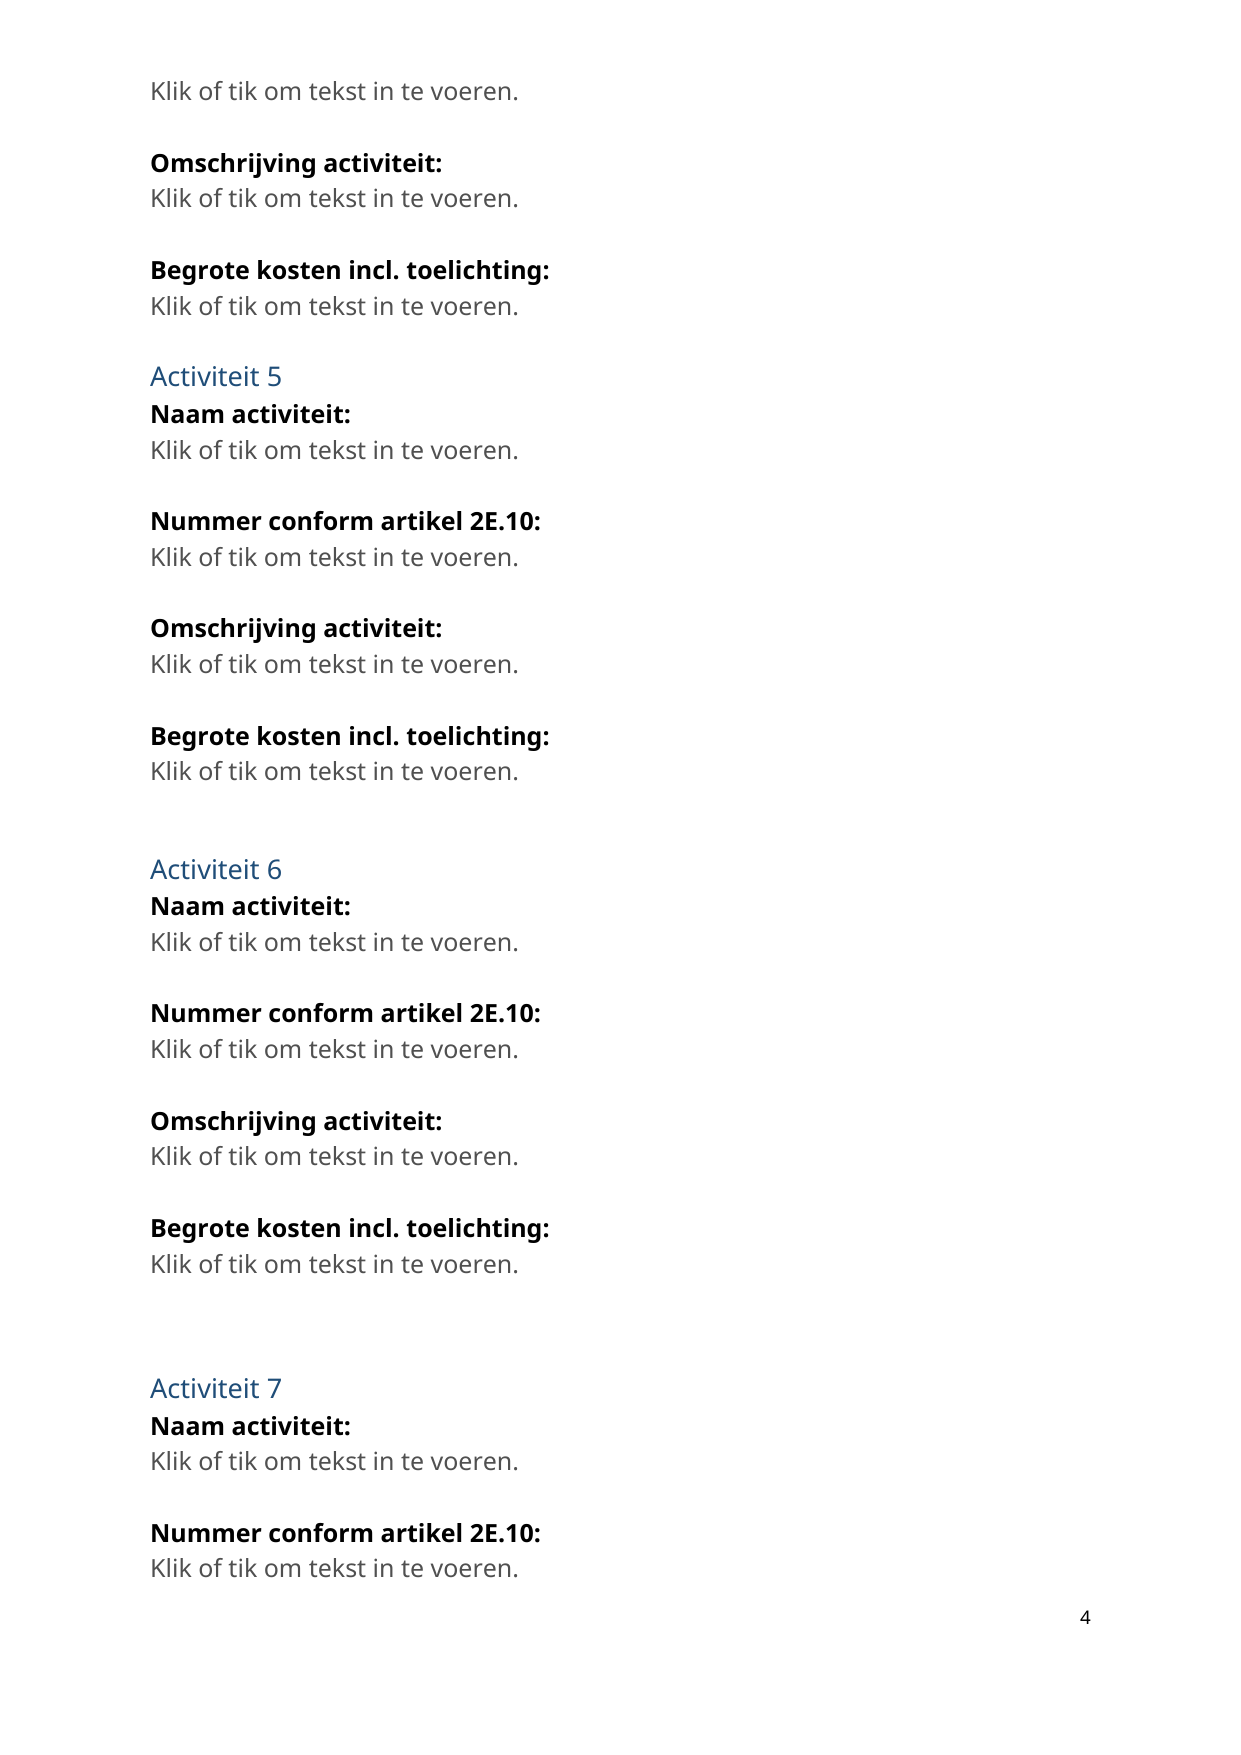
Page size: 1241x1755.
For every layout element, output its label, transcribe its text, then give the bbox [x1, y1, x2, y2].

text Begrote kosten incl. toelichting: [150, 252, 1090, 287]
subtitle Activiteit 5 [150, 358, 1090, 395]
text Klik of tik om tekst in te voeren. [150, 925, 1090, 959]
text Klik of tik om tekst in te voeren. [150, 1139, 1090, 1173]
text Nummer conform artikel 2E.10: [150, 996, 1090, 1030]
text Omschrijving activiteit: [150, 1103, 1090, 1137]
text Klik of tik om tekst in te voeren. [150, 1246, 1090, 1280]
text Klik of tik om tekst in te voeren. [150, 288, 1090, 322]
text Nummer conform artikel 2E.10: [150, 504, 1090, 538]
subtitle Activiteit 6 [150, 850, 1090, 887]
text Naam activiteit: [150, 889, 1090, 923]
text Klik of tik om tekst in te voeren. [150, 181, 1090, 215]
text Klik of tik om tekst in te voeren. [150, 539, 1090, 573]
text Klik of tik om tekst in te voeren. [150, 1551, 1090, 1585]
text Omschrijving activiteit: [150, 145, 1090, 179]
text Naam activiteit: [150, 397, 1090, 431]
text Begrote kosten incl. toelichting: [150, 718, 1090, 752]
text Begrote kosten incl. toelichting: [150, 1211, 1090, 1244]
text Omschrijving activiteit: [150, 611, 1090, 645]
text Klik of tik om tekst in te voeren. [150, 432, 1090, 466]
text Klik of tik om tekst in te voeren. [150, 754, 1090, 788]
text Klik of tik om tekst in te voeren. [150, 74, 1090, 108]
text Klik of tik om tekst in te voeren. [150, 1032, 1090, 1066]
subtitle Activiteit 7 [150, 1369, 1090, 1406]
text Naam activiteit: [150, 1408, 1090, 1442]
text Klik of tik om tekst in te voeren. [150, 1444, 1090, 1478]
text Nummer conform artikel 2E.10: [150, 1515, 1090, 1549]
text Klik of tik om tekst in te voeren. [150, 647, 1090, 681]
